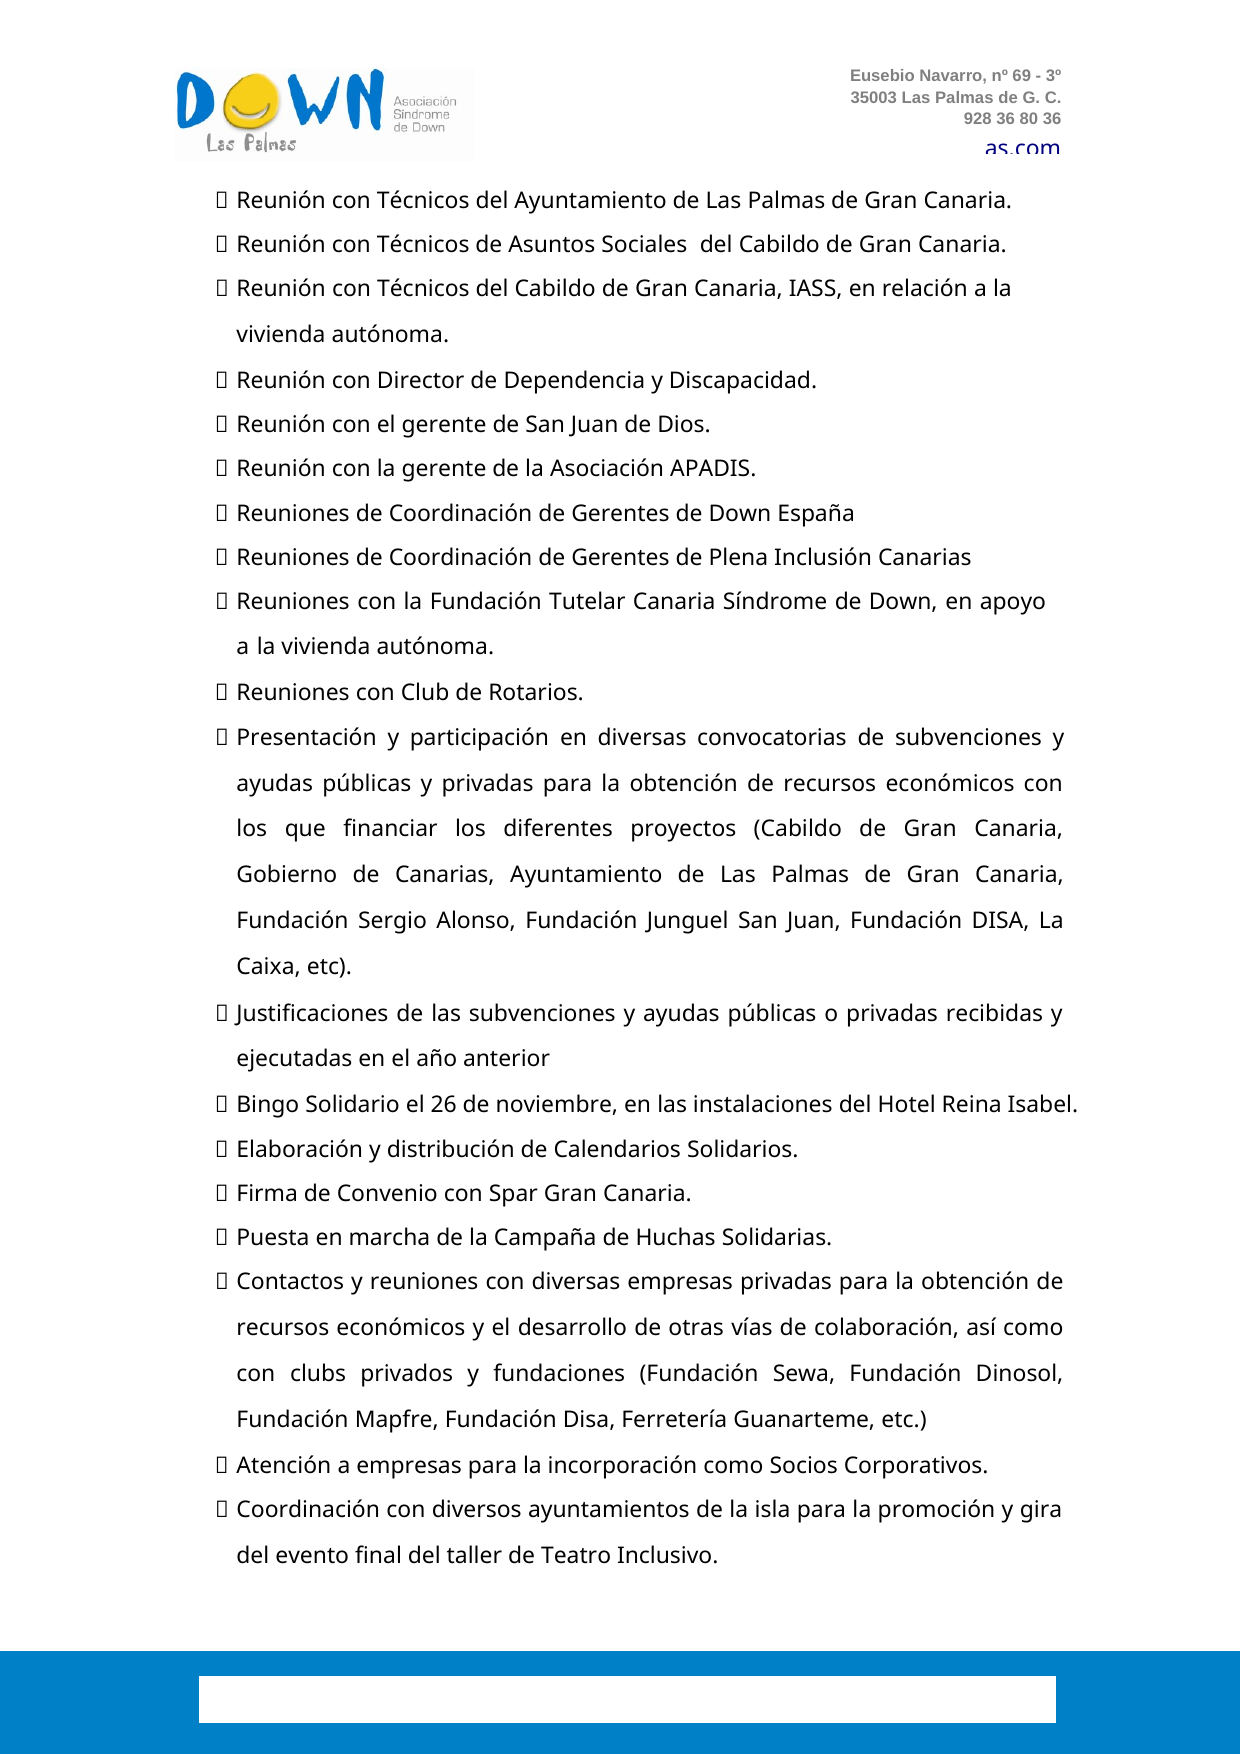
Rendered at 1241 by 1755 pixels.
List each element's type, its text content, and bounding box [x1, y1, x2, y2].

list Contactos y reuniones con diversas empresas privadas para la obtención de recursos económicos y el desarrollo de otras vías de colaboración, así como con clubs privados y fundaciones (Fundación Sewa, Fundación Dinosol, Fundación Mapfre, Fundación Disa, Ferretería Guanarteme, etc.) [215, 1265, 1064, 1434]
list Reuniones con Club de Rotarios. [214, 676, 1105, 708]
list Bingo Solidario el 26 de noviembre, en las instalaciones del Hotel Reina Isabel. [214, 1088, 1105, 1119]
list Coordinación con diversos ayuntamientos de la isla para la promoción y gira del evento final del taller de Teatro Inclusivo. [215, 1493, 1064, 1570]
list Elaboración y distribución de Calendarios Solidarios. [214, 1133, 1105, 1164]
list Reunión con Técnicos del Ayuntamiento de Las Palmas de Gran Canaria. [214, 183, 1105, 215]
list Reuniones de Coordinación de Gerentes de Down España [214, 497, 1105, 528]
list Reunión con Técnicos del Cabildo de Gran Canaria, IASS, en relación a la vivienda autónoma. [215, 272, 1064, 349]
list Presentación y participación en diversas convocatorias de subvenciones y ayudas públicas y privadas para la obtención de recursos económicos con los que financiar los diferentes proyectos (Cabildo de Gran Canaria, Gobierno de Canarias, Ayuntamiento de Las Palmas de Gran Canaria, Fundación Sergio Alonso, Fundación Junguel San Juan, Fundación DISA, La Caixa, etc). [215, 721, 1064, 981]
list Atención a empresas para la incorporación como Socios Corporativos. [214, 1449, 1105, 1480]
list Justificaciones de las subvenciones y ayudas públicas o privadas recibidas y ejecutadas en el año anterior [215, 997, 1063, 1073]
list Firma de Convenio con Spar Gran Canaria. [214, 1177, 1105, 1208]
list Reunión con la gerente de la Asociación APADIS. [214, 452, 1105, 484]
list Reunión con Técnicos de Asuntos Sociales del Cabildo de Gran Canaria. [214, 228, 1105, 259]
list Puesta en marcha de la Campaña de Huchas Solidarias. [214, 1221, 1105, 1252]
list Reunión con el gerente de San Juan de Dios. [214, 408, 1105, 439]
list Reunión con Director de Dependencia y Discapacidad. [214, 364, 1105, 395]
list Reuniones de Coordinación de Gerentes de Plena Inclusión Canarias [214, 541, 1105, 572]
list Reuniones con la Fundación Tutelar Canaria Síndrome de Down, en apoyo a la vivienda autónoma. [215, 585, 1063, 662]
